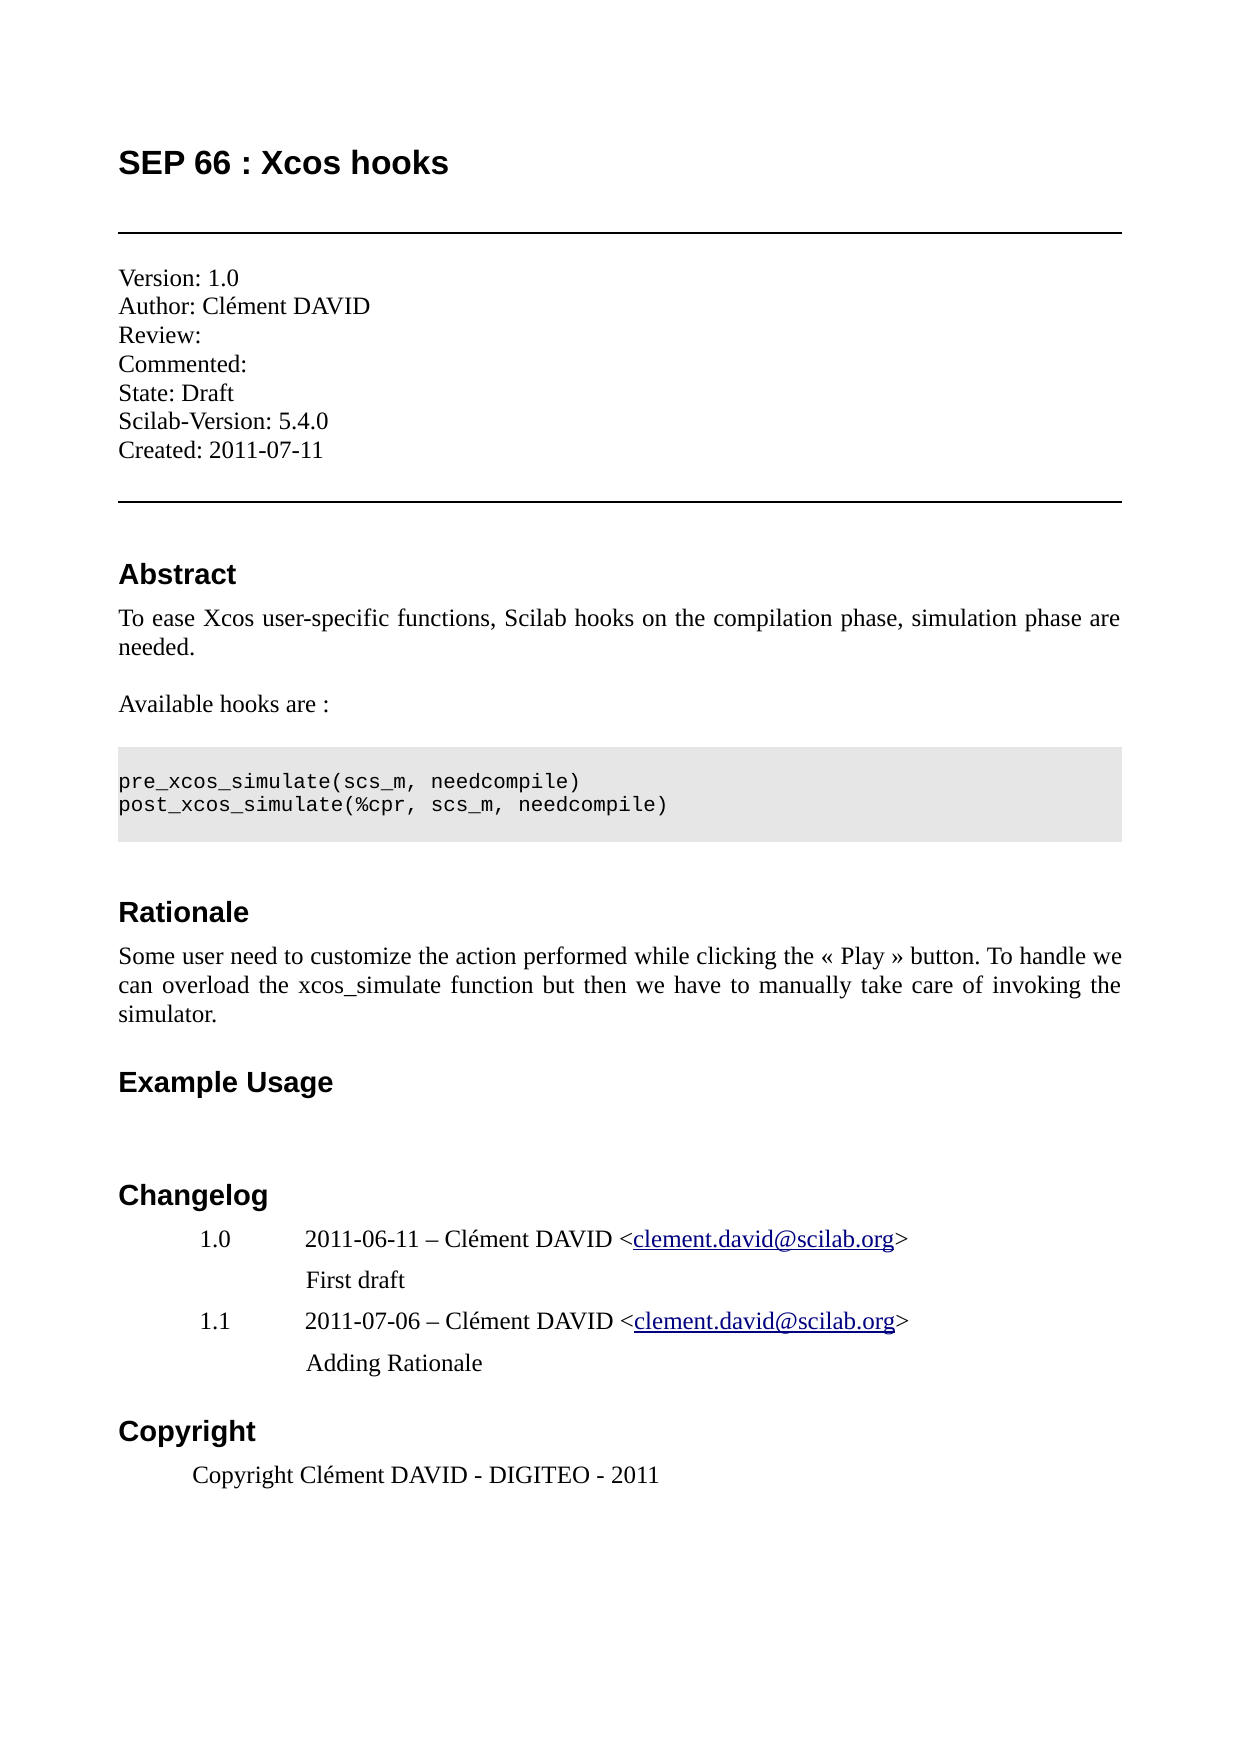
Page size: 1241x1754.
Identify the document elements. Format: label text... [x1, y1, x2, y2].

list 2011-06-11 – Clément DAVID <clement.david@scilab.org> [193, 1224, 1122, 1253]
subtitle Changelog [118, 1178, 1122, 1211]
text Review: [118, 320, 1122, 349]
text Commented: [118, 349, 1122, 378]
subtitle Rationale [118, 895, 1122, 929]
subtitle Example Usage [118, 1065, 1122, 1099]
subtitle SEP 66 : Xcos hooks [118, 143, 1122, 182]
subtitle Copyright [118, 1414, 1122, 1447]
list First draft [268, 1265, 1122, 1294]
text Scilab-Version: 5.4.0 [118, 406, 1122, 435]
list Adding Rationale [268, 1348, 1122, 1376]
subtitle Abstract [118, 557, 1122, 591]
text Copyright Clément DAVID - DIGITEO - 2011 [118, 1460, 1122, 1489]
text pre_xcos_simulate(scs_m, needcompile) [118, 771, 1122, 794]
text Created: 2011-07-11 [118, 435, 1122, 464]
text Author: Clément DAVID [118, 291, 1122, 320]
text Version: 1.0 [118, 263, 1122, 291]
text post_xcos_simulate(%cpr, scs_m, needcompile) [118, 794, 1122, 818]
text Some user need to customize the action performed while clicking the « Play » button. To handle we can overload the xcos_simulate function but then we have to manually take care of invoking the simulator. [118, 941, 1122, 1028]
list 2011-07-06 – Clément DAVID <clement.david@scilab.org> [193, 1306, 1122, 1335]
text To ease Xcos user-specific functions, Scilab hooks on the compilation phase, simulation phase are needed. [118, 603, 1122, 661]
text State: Draft [118, 378, 1122, 406]
text Available hooks are : [118, 689, 1122, 718]
